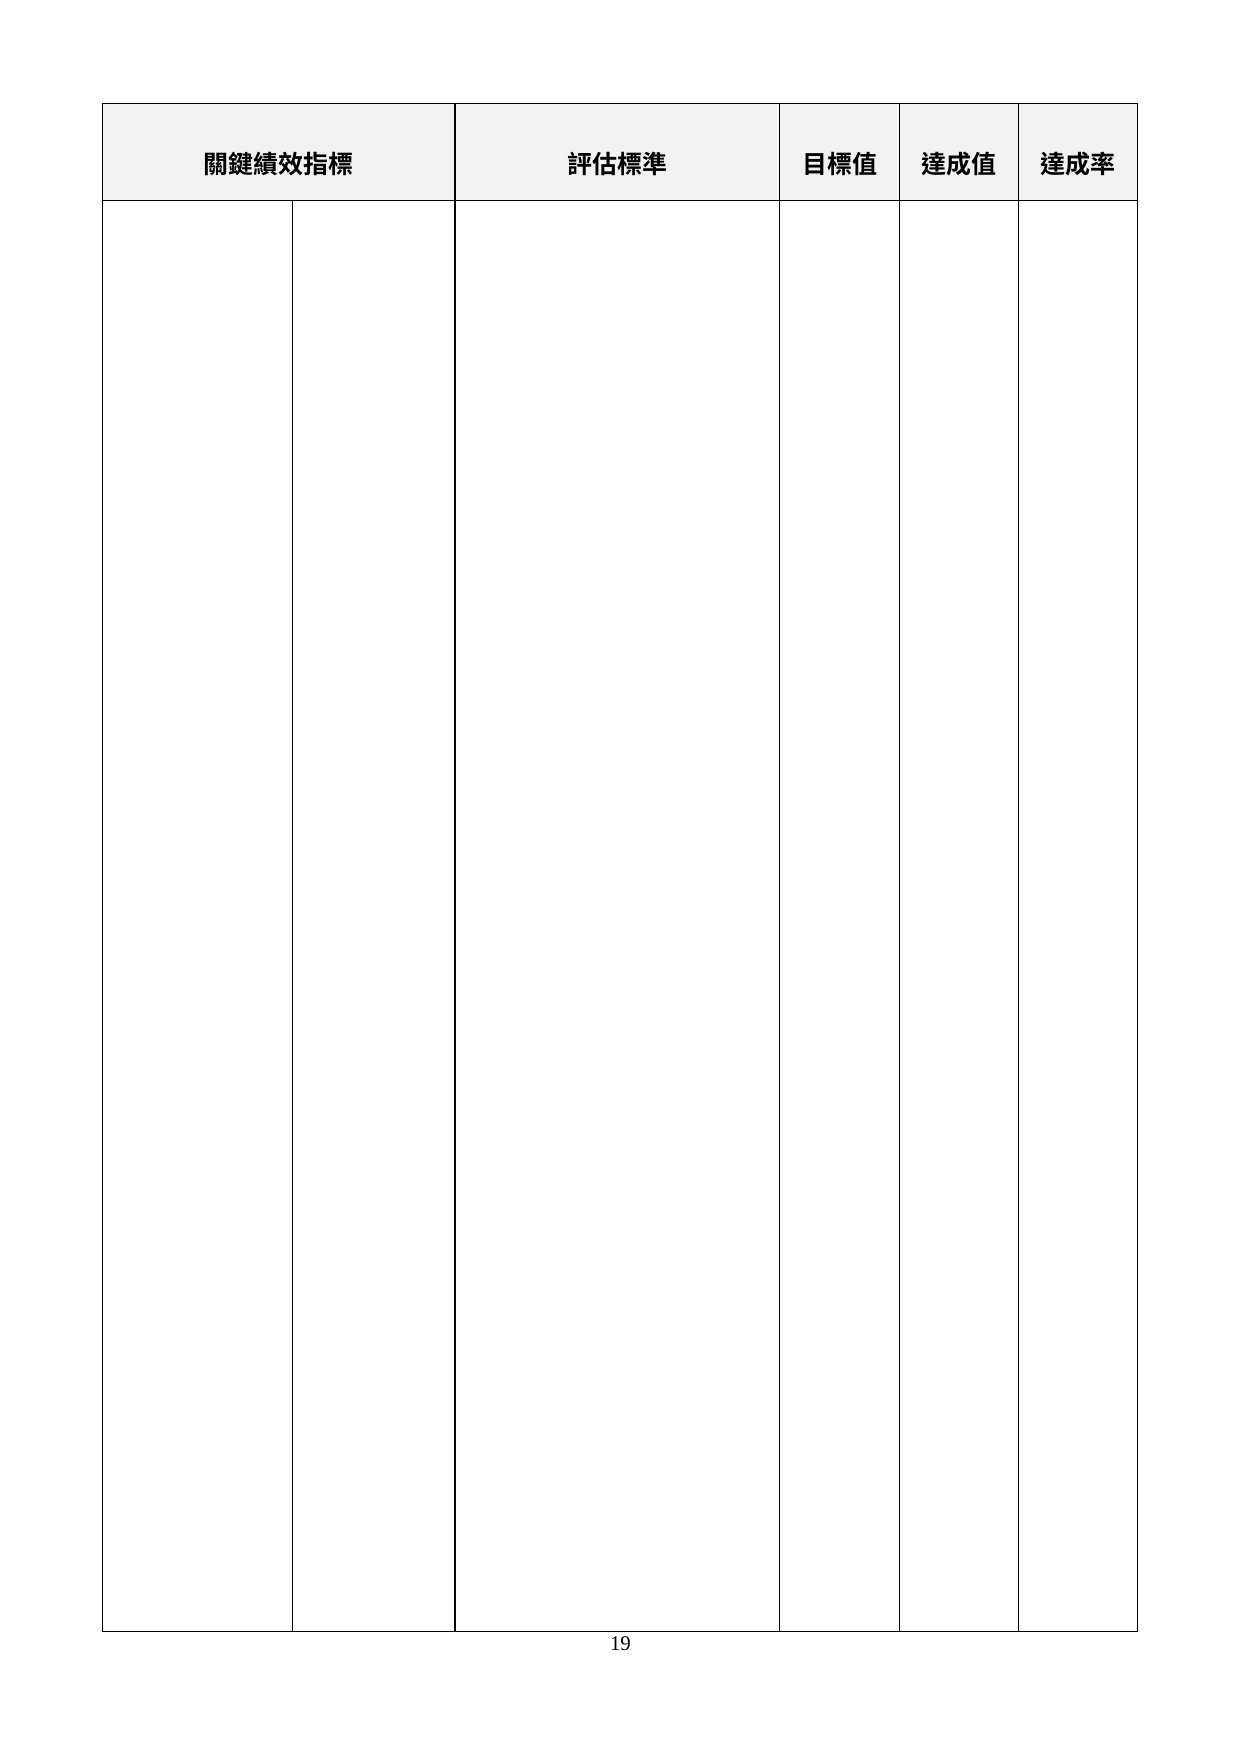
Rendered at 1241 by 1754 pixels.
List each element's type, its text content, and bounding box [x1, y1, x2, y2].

table_cell [780, 201, 899, 1631]
table_cell 新開案個案服務率 [293, 201, 454, 1631]
table_header 達成率 [1019, 104, 1137, 200]
table_header 關鍵績效指標 [103, 104, 454, 200]
table_header 達成值 [900, 104, 1018, 200]
table_cell [1019, 201, 1137, 1631]
table_header 評估標準 [456, 104, 779, 200]
table_cell 114年新開案個案轉介服務(限轉介巷弄長照站、文化健康站、失智據點、照管中心) [103, 201, 292, 1631]
table_header 目標值 [780, 104, 899, 200]
table_cell （經轉介之114年新開案個案有服務紀錄註３人數/轉介114年新開案個案人數）×100% [456, 201, 779, 1631]
table_cell [900, 201, 1018, 1631]
